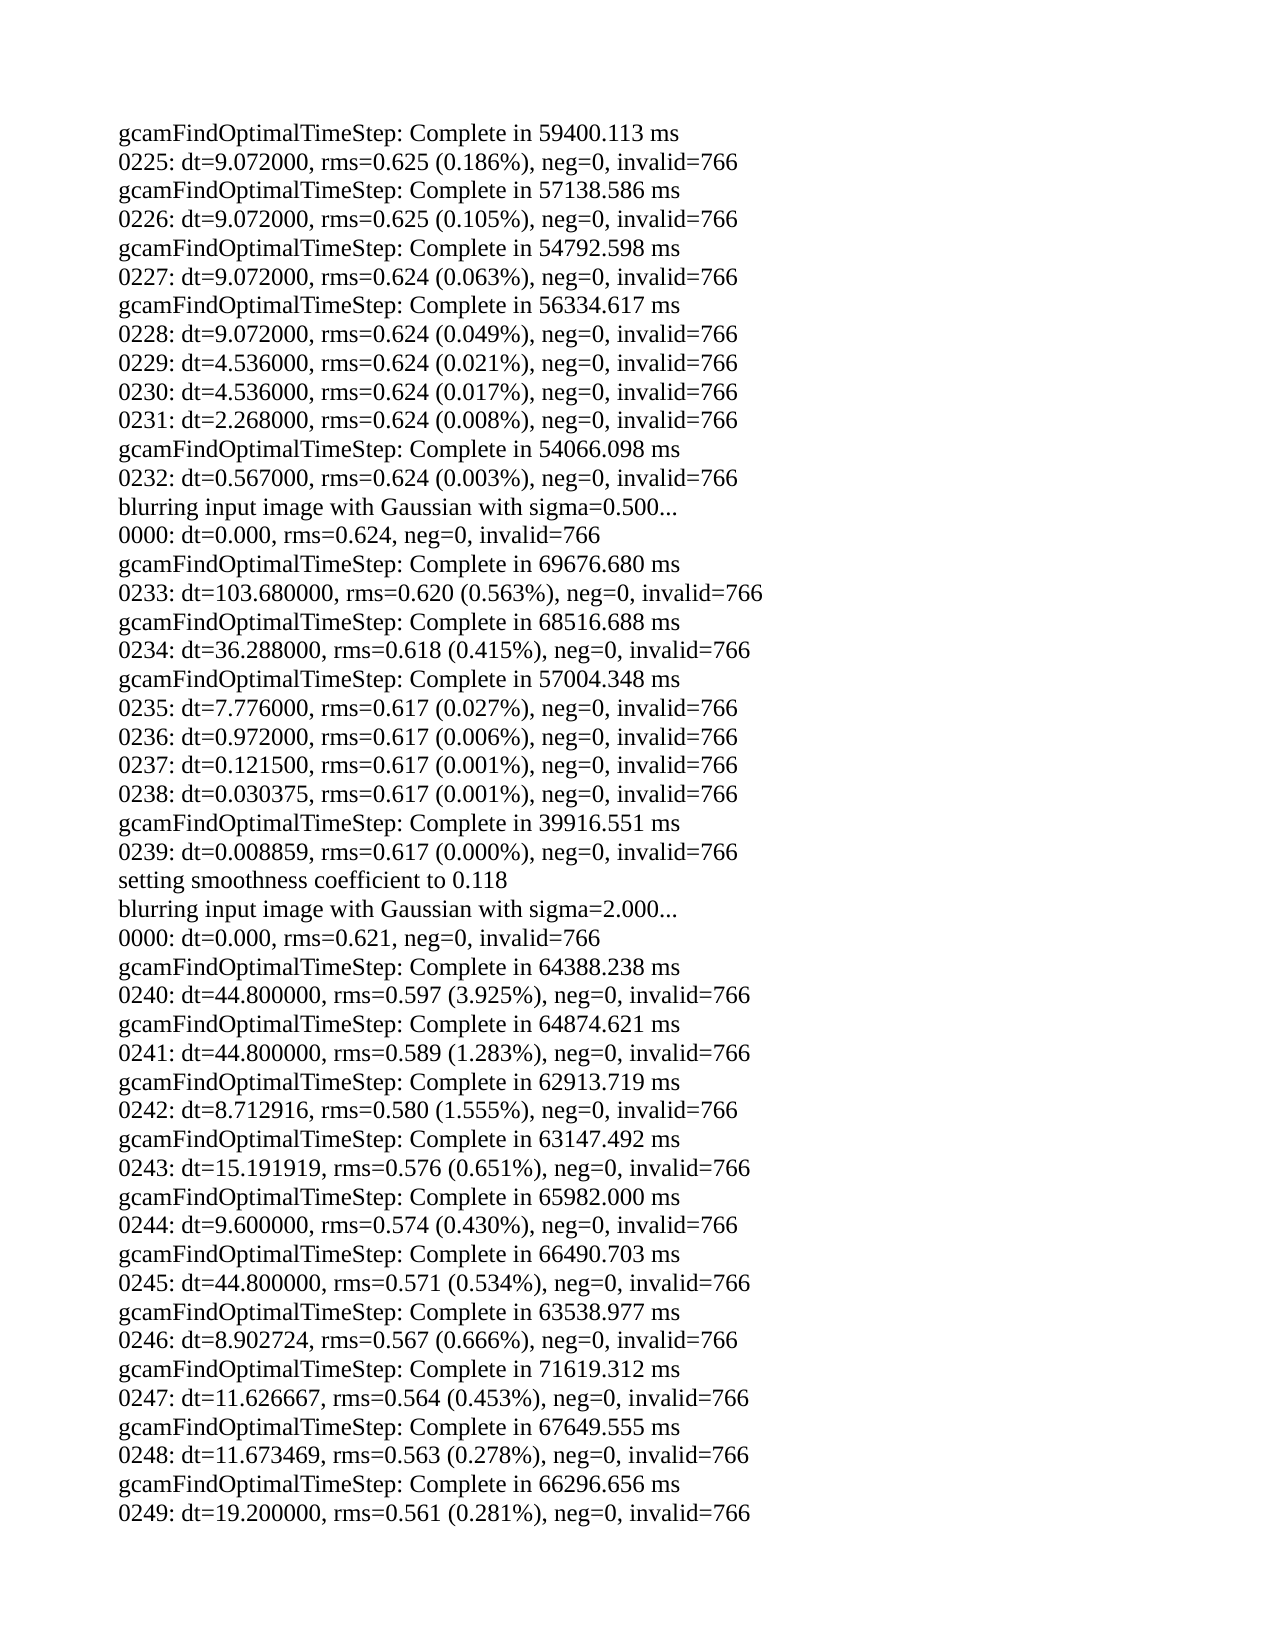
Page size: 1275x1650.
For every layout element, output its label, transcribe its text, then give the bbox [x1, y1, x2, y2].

text gcamFindOptimalTimeStep: Complete in 59400.113 ms [118, 118, 1157, 147]
text 0245: dt=44.800000, rms=0.571 (0.534%), neg=0, invalid=766 [118, 1268, 1157, 1297]
text blurring input image with Gaussian with sigma=2.000... [118, 894, 1157, 923]
text 0225: dt=9.072000, rms=0.625 (0.186%), neg=0, invalid=766 [118, 147, 1157, 176]
text 0238: dt=0.030375, rms=0.617 (0.001%), neg=0, invalid=766 [118, 779, 1157, 808]
text gcamFindOptimalTimeStep: Complete in 64874.621 ms [118, 1009, 1157, 1038]
text blurring input image with Gaussian with sigma=0.500... [118, 492, 1157, 521]
text gcamFindOptimalTimeStep: Complete in 68516.688 ms [118, 607, 1157, 636]
text 0248: dt=11.673469, rms=0.563 (0.278%), neg=0, invalid=766 [118, 1441, 1157, 1469]
text gcamFindOptimalTimeStep: Complete in 66296.656 ms [118, 1469, 1157, 1498]
text 0000: dt=0.000, rms=0.624, neg=0, invalid=766 [118, 521, 1157, 549]
text gcamFindOptimalTimeStep: Complete in 57004.348 ms [118, 664, 1157, 693]
text 0234: dt=36.288000, rms=0.618 (0.415%), neg=0, invalid=766 [118, 636, 1157, 664]
text gcamFindOptimalTimeStep: Complete in 54792.598 ms [118, 233, 1157, 262]
text gcamFindOptimalTimeStep: Complete in 66490.703 ms [118, 1239, 1157, 1268]
text 0233: dt=103.680000, rms=0.620 (0.563%), neg=0, invalid=766 [118, 578, 1157, 607]
text 0228: dt=9.072000, rms=0.624 (0.049%), neg=0, invalid=766 [118, 319, 1157, 348]
text 0235: dt=7.776000, rms=0.617 (0.027%), neg=0, invalid=766 [118, 693, 1157, 722]
text 0249: dt=19.200000, rms=0.561 (0.281%), neg=0, invalid=766 [118, 1498, 1157, 1527]
text 0226: dt=9.072000, rms=0.625 (0.105%), neg=0, invalid=766 [118, 204, 1157, 233]
text 0247: dt=11.626667, rms=0.564 (0.453%), neg=0, invalid=766 [118, 1383, 1157, 1412]
text 0230: dt=4.536000, rms=0.624 (0.017%), neg=0, invalid=766 [118, 377, 1157, 406]
text 0000: dt=0.000, rms=0.621, neg=0, invalid=766 [118, 923, 1157, 952]
text 0240: dt=44.800000, rms=0.597 (3.925%), neg=0, invalid=766 [118, 981, 1157, 1009]
text 0243: dt=15.191919, rms=0.576 (0.651%), neg=0, invalid=766 [118, 1153, 1157, 1182]
text gcamFindOptimalTimeStep: Complete in 67649.555 ms [118, 1412, 1157, 1441]
text 0246: dt=8.902724, rms=0.567 (0.666%), neg=0, invalid=766 [118, 1326, 1157, 1354]
text 0237: dt=0.121500, rms=0.617 (0.001%), neg=0, invalid=766 [118, 751, 1157, 779]
text gcamFindOptimalTimeStep: Complete in 63147.492 ms [118, 1124, 1157, 1153]
text gcamFindOptimalTimeStep: Complete in 63538.977 ms [118, 1297, 1157, 1326]
text 0244: dt=9.600000, rms=0.574 (0.430%), neg=0, invalid=766 [118, 1211, 1157, 1239]
text gcamFindOptimalTimeStep: Complete in 56334.617 ms [118, 291, 1157, 319]
text gcamFindOptimalTimeStep: Complete in 39916.551 ms [118, 808, 1157, 837]
text gcamFindOptimalTimeStep: Complete in 69676.680 ms [118, 549, 1157, 578]
text 0236: dt=0.972000, rms=0.617 (0.006%), neg=0, invalid=766 [118, 722, 1157, 751]
text 0229: dt=4.536000, rms=0.624 (0.021%), neg=0, invalid=766 [118, 348, 1157, 377]
text 0241: dt=44.800000, rms=0.589 (1.283%), neg=0, invalid=766 [118, 1038, 1157, 1067]
text 0232: dt=0.567000, rms=0.624 (0.003%), neg=0, invalid=766 [118, 463, 1157, 492]
text gcamFindOptimalTimeStep: Complete in 64388.238 ms [118, 952, 1157, 981]
text gcamFindOptimalTimeStep: Complete in 62913.719 ms [118, 1067, 1157, 1096]
text 0227: dt=9.072000, rms=0.624 (0.063%), neg=0, invalid=766 [118, 262, 1157, 291]
text gcamFindOptimalTimeStep: Complete in 54066.098 ms [118, 434, 1157, 463]
text 0231: dt=2.268000, rms=0.624 (0.008%), neg=0, invalid=766 [118, 406, 1157, 434]
text setting smoothness coefficient to 0.118 [118, 866, 1157, 894]
text gcamFindOptimalTimeStep: Complete in 65982.000 ms [118, 1182, 1157, 1211]
text gcamFindOptimalTimeStep: Complete in 71619.312 ms [118, 1354, 1157, 1383]
text gcamFindOptimalTimeStep: Complete in 57138.586 ms [118, 176, 1157, 204]
text 0242: dt=8.712916, rms=0.580 (1.555%), neg=0, invalid=766 [118, 1096, 1157, 1124]
text 0239: dt=0.008859, rms=0.617 (0.000%), neg=0, invalid=766 [118, 837, 1157, 866]
